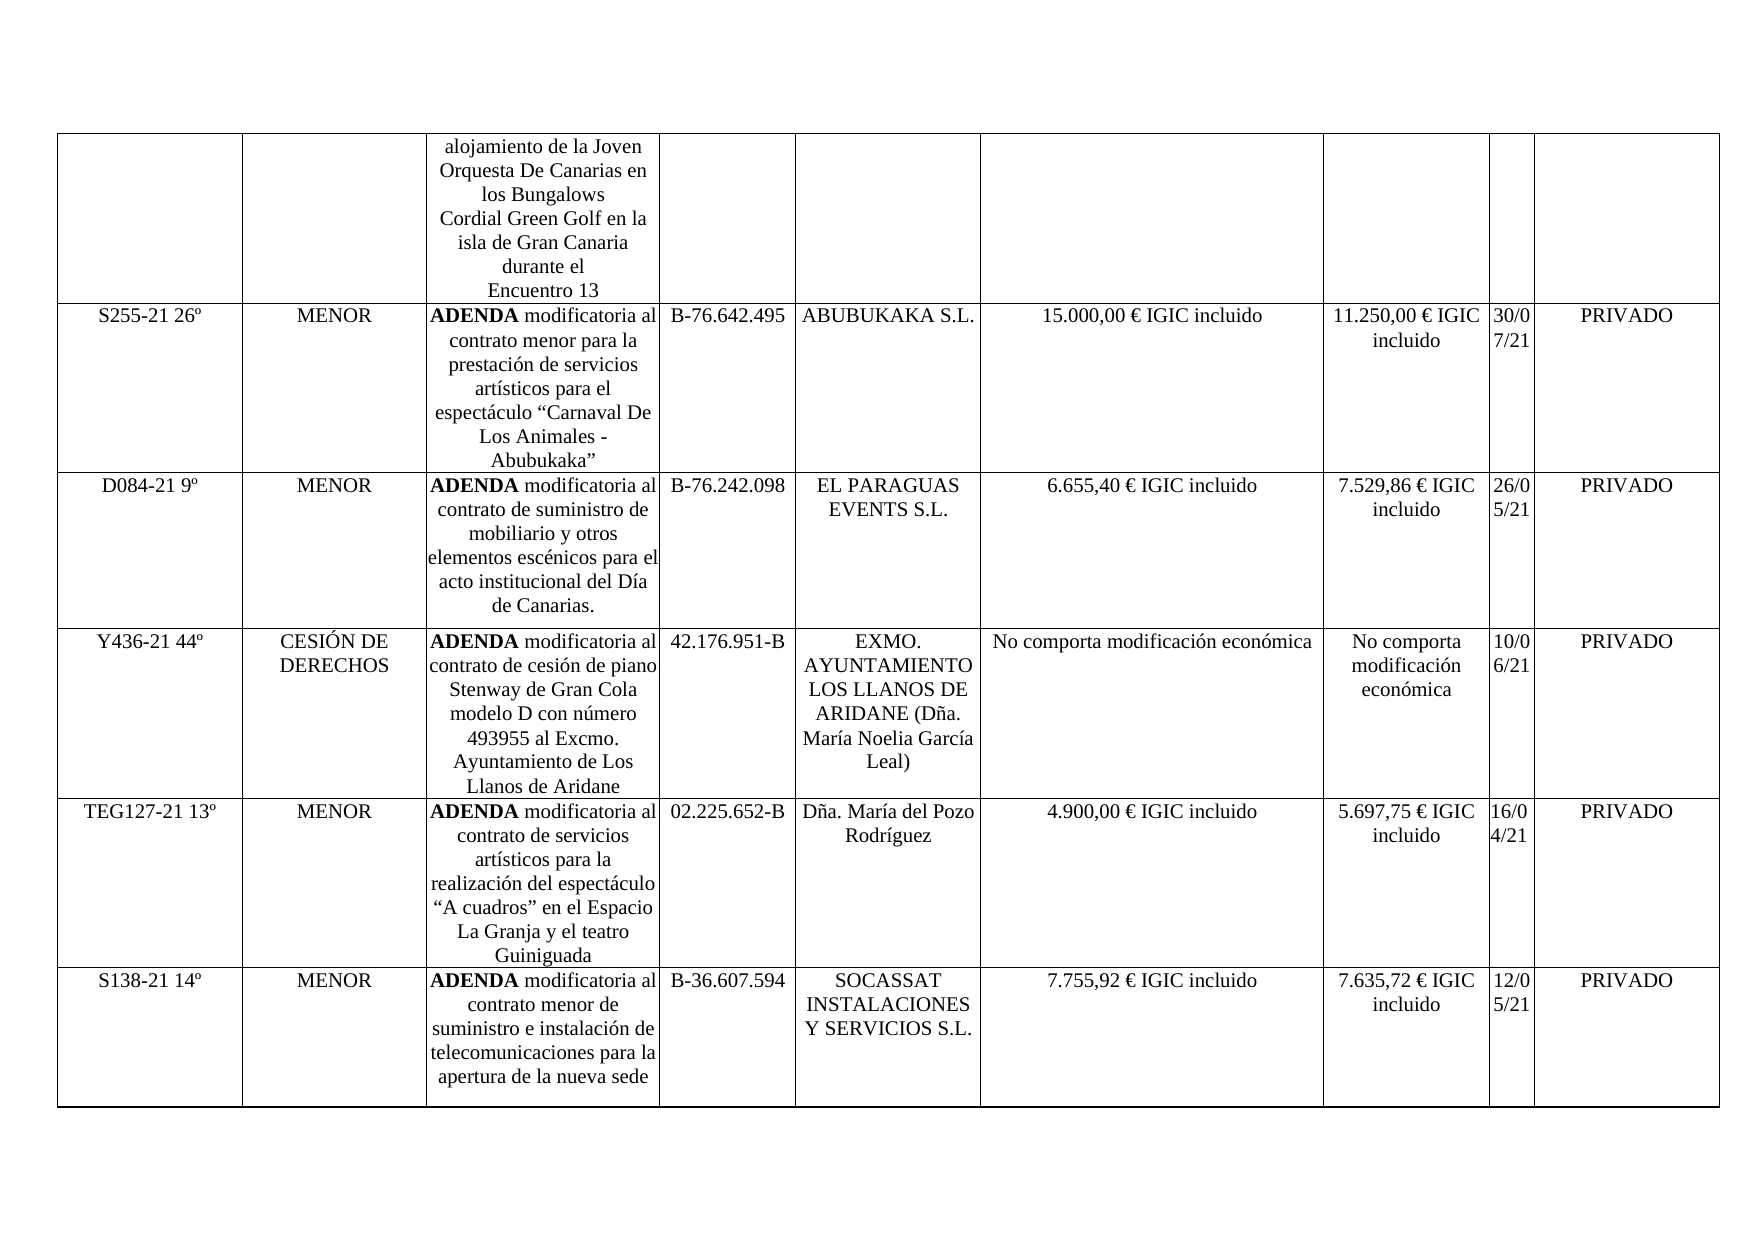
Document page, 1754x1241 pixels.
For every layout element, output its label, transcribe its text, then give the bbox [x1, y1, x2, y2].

table_cell S255-21 26º [58, 304, 242, 472]
table_cell ADENDA modificatoria al contrato menor para la prestación de servicios artísticos para el espectáculo “Carnaval De Los Animales - Abubukaka” [427, 304, 659, 472]
table_cell 10/06/21 [1490, 629, 1534, 798]
table_cell S138-21 14º [58, 968, 242, 1106]
table_cell 15.000,00 € IGIC incluido [981, 304, 1323, 472]
table_cell Dña. María del Pozo Rodríguez [796, 799, 980, 967]
table_cell [58, 134, 242, 302]
table_cell No comporta modificación económica [981, 629, 1323, 798]
table_cell [1490, 134, 1534, 302]
table_cell MENOR [243, 473, 426, 628]
table_cell 5.697,75 € IGIC incluido [1324, 799, 1489, 967]
table_cell EL PARAGUAS EVENTS S.L. [796, 473, 980, 628]
table_cell [1535, 134, 1719, 302]
table_cell 7.635,72 € IGIC incluido [1324, 968, 1489, 1106]
table_cell MENOR [243, 799, 426, 967]
table_cell [660, 134, 795, 302]
table_cell B-76.642.495 [660, 304, 795, 472]
table_cell B-36.607.594 [660, 968, 795, 1106]
table_cell B-76.242.098 [660, 473, 795, 628]
table_cell PRIVADO [1535, 629, 1719, 798]
table_cell PRIVADO [1535, 304, 1719, 472]
table_cell 30/07/21 [1490, 304, 1534, 472]
table_cell EXMO. AYUNTAMIENTO LOS LLANOS DE ARIDANE (Dña. María Noelia García Leal) [796, 629, 980, 798]
table_cell ADENDA modificatoria al contrato de servicios artísticos para la realización del espectáculo “A cuadros” en el Espacio La Granja y el teatro Guiniguada [427, 799, 659, 967]
table_cell 26/05/21 [1490, 473, 1534, 628]
table_cell 16/04/21 [1490, 799, 1534, 967]
table_cell [796, 134, 980, 302]
table_cell [981, 134, 1323, 302]
table_cell PRIVADO [1535, 473, 1719, 628]
table_cell PRIVADO [1535, 968, 1719, 1106]
table_cell 7.529,86 € IGIC incluido [1324, 473, 1489, 628]
table_cell 12/05/21 [1490, 968, 1534, 1106]
table_cell MENOR [243, 968, 426, 1106]
table_cell [243, 134, 426, 302]
table_cell 42.176.951-B [660, 629, 795, 798]
table_cell 7.755,92 € IGIC incluido [981, 968, 1323, 1106]
table_cell 4.900,00 € IGIC incluido [981, 799, 1323, 967]
table_cell PRIVADO [1535, 799, 1719, 967]
table_cell CESIÓN DE DERECHOS [243, 629, 426, 798]
table_cell D084-21 9º [58, 473, 242, 628]
table_cell ADENDA modificatoria al contrato de suministro de mobiliario y otros elementos escénicos para el acto institucional del Día de Canarias. [427, 473, 659, 628]
table_cell Y436-21 44º [58, 629, 242, 798]
table_cell ABUBUKAKA S.L. [796, 304, 980, 472]
table_cell No comporta modificación económica [1324, 629, 1489, 798]
table_cell 02.225.652-B [660, 799, 795, 967]
table_cell ADENDA modificatoria al contrato menor de suministro e instalación de telecomunicaciones para la apertura de la nueva sede [427, 968, 659, 1106]
table_cell 6.655,40 € IGIC incluido [981, 473, 1323, 628]
table_cell MENOR [243, 304, 426, 472]
table_cell [1324, 134, 1489, 302]
table_cell SOCASSAT INSTALACIONES Y SERVICIOS S.L. [796, 968, 980, 1106]
table_cell alojamiento de la Joven Orquesta De Canarias en los Bungalows Cordial Green Golf en la isla de Gran Canaria durante el Encuentro 13 [427, 134, 659, 302]
table_cell ADENDA modificatoria al contrato de cesión de piano Stenway de Gran Cola modelo D con número 493955 al Excmo. Ayuntamiento de Los Llanos de Aridane [427, 629, 659, 798]
table_cell 11.250,00 € IGIC incluido [1324, 304, 1489, 472]
table_cell TEG127-21 13º [58, 799, 242, 967]
